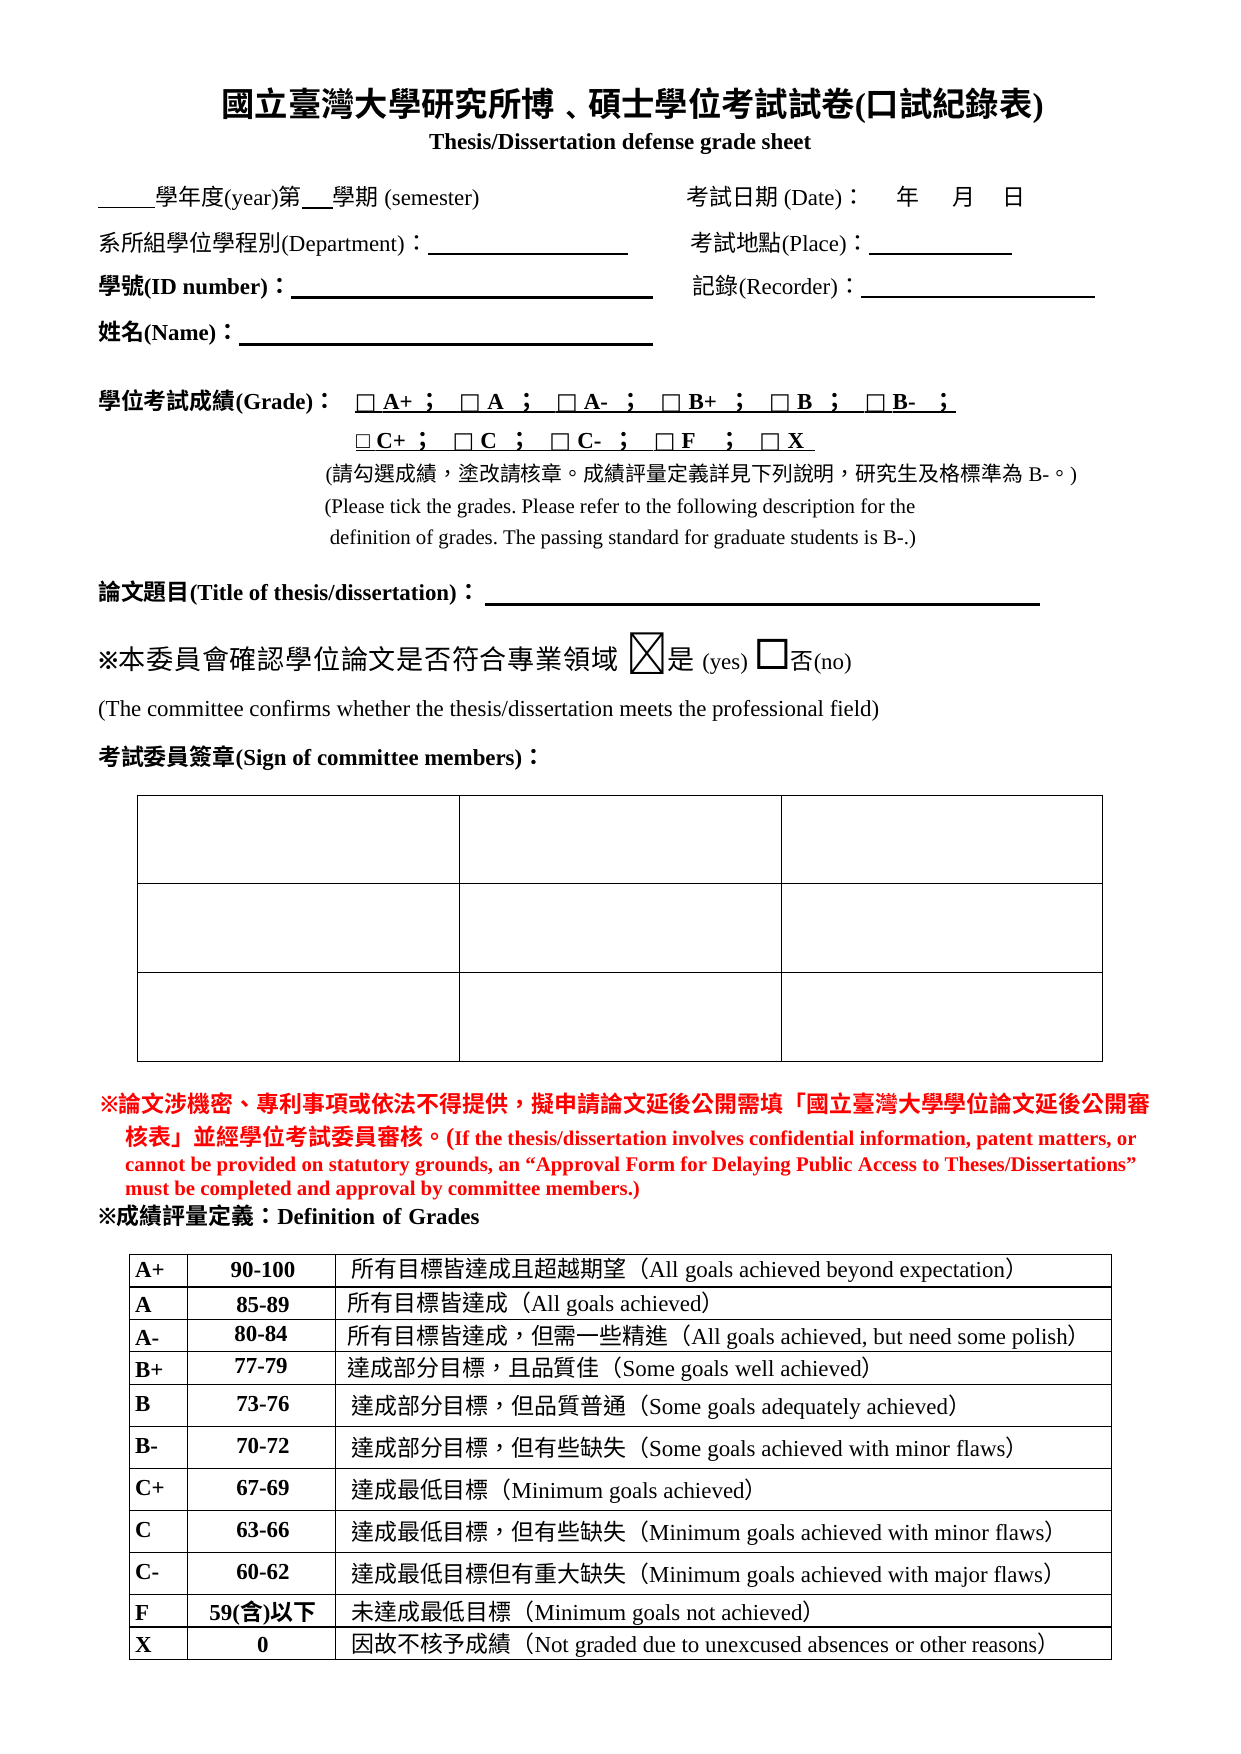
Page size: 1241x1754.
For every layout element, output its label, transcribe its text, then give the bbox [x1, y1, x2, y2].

table_cell B [130, 1385, 187, 1426]
table_cell 未達成最低目標（Minimum goals not achieved） [336, 1595, 1111, 1626]
table_cell C+ [130, 1469, 187, 1510]
table_cell [138, 884, 459, 972]
text (Please tick the grades. Please refer to the following description for the [272, 493, 1165, 518]
table_cell 達成部分目標，但品質普通（Some goals adequately achieved） [336, 1385, 1111, 1426]
table_cell F [130, 1595, 187, 1626]
table_cell C- [130, 1553, 187, 1594]
text ※成績評量定義：Definition of Grades [98, 1200, 1165, 1231]
table_header [138, 796, 459, 883]
table_cell [782, 884, 1102, 972]
table_cell 達成最低目標（Minimum goals achieved） [336, 1469, 1111, 1510]
text definition of grades. The passing standard for graduate students is B-.) [272, 524, 1165, 549]
text ※論文涉機密、專利事項或依法不得提供，擬申請論文延後公開需填「國立臺灣大學學位論文延後公開審核表」並經學位考試委員審核。(If the thesis/dissertation involves confidential information, patent matters, or cannot be provided on statutory grounds, an “Approval Form for Delaying Public Access to Theses/Dissertations” must be completed and approval by committee members.) [75, 1086, 1165, 1200]
table_header A+ [130, 1255, 187, 1286]
table_header 90-100 [188, 1255, 335, 1286]
table_cell A [130, 1288, 187, 1319]
table_cell A- [130, 1320, 187, 1351]
table_cell 59(含)以下 [188, 1595, 335, 1626]
title Thesis/Dissertation defense grade sheet [75, 128, 1165, 154]
text 考試委員簽章(Sign of committee members)： [98, 741, 1165, 772]
table_cell 達成部分目標，且品質佳（Some goals well achieved） [336, 1352, 1111, 1383]
table_header 所有目標皆達成且超越期望（All goals achieved beyond expectation） [336, 1255, 1111, 1286]
table_cell 85-89 [188, 1288, 335, 1319]
subtitle 學位考試成績(Grade)： □ A+ ； □ A ； □ A- ； □ B+ ； □ B ； □ B- ； [75, 385, 1125, 416]
text 學年度(year)第 學期 (semester) 考試日期 (Date)： 年 月 日 [75, 181, 1165, 212]
table_cell 所有目標皆達成（All goals achieved） [336, 1288, 1111, 1319]
table_cell 80-84 [188, 1320, 335, 1351]
table_cell C [130, 1511, 187, 1552]
table_cell 達成部分目標，但有些缺失（Some goals achieved with minor flaws） [336, 1427, 1111, 1468]
table_cell 70-72 [188, 1427, 335, 1468]
table_cell [460, 973, 781, 1061]
table_header [460, 796, 781, 883]
table_cell 63-66 [188, 1511, 335, 1552]
text ※本委員會確認學位論文是否符合專業領域 是(yes) 否(no) [98, 621, 1165, 681]
table_cell 77-79 [188, 1352, 335, 1383]
text (請勾選成績，塗改請核章。成績評量定義詳見下列說明，研究生及格標準為 B-。) [272, 462, 1165, 487]
table_cell [138, 973, 459, 1061]
table_cell 達成最低目標，但有些缺失（Minimum goals achieved with minor flaws） [336, 1511, 1111, 1552]
table_cell X [130, 1628, 187, 1659]
subtitle □ C+ ； □ C ； □ C- ； □ F ； □ X [75, 424, 1125, 456]
table_cell 60-62 [188, 1553, 335, 1594]
table_cell 達成最低目標但有重大缺失（Minimum goals achieved with major flaws） [336, 1553, 1111, 1594]
table_cell 所有目標皆達成，但需一些精進（All goals achieved, but need some polish） [336, 1320, 1111, 1351]
text 學號(ID number)： 記錄(Recorder)： 姓名(Name)： [98, 270, 1097, 347]
table_cell [782, 973, 1102, 1061]
text 系所組學位學程別(Department)： 考試地點(Place)： [98, 224, 1165, 258]
table_cell B- [130, 1427, 187, 1468]
table_cell B+ [130, 1352, 187, 1383]
table_cell 67-69 [188, 1469, 335, 1510]
table_cell 73-76 [188, 1385, 335, 1426]
text (The committee confirms whether the thesis/dissertation meets the professional field) [98, 695, 1165, 721]
title 國立臺灣大學研究所博﹑碩士學位考試試卷(口試紀錄表) [221, 77, 1165, 126]
table_cell [460, 884, 781, 972]
table_header [782, 796, 1102, 883]
table_cell 因故不核予成績（Not graded due to unexcused absences or other reasons） [336, 1628, 1111, 1659]
table_cell 0 [188, 1628, 335, 1659]
subtitle 論文題目(Title of thesis/dissertation)： [98, 574, 1165, 607]
